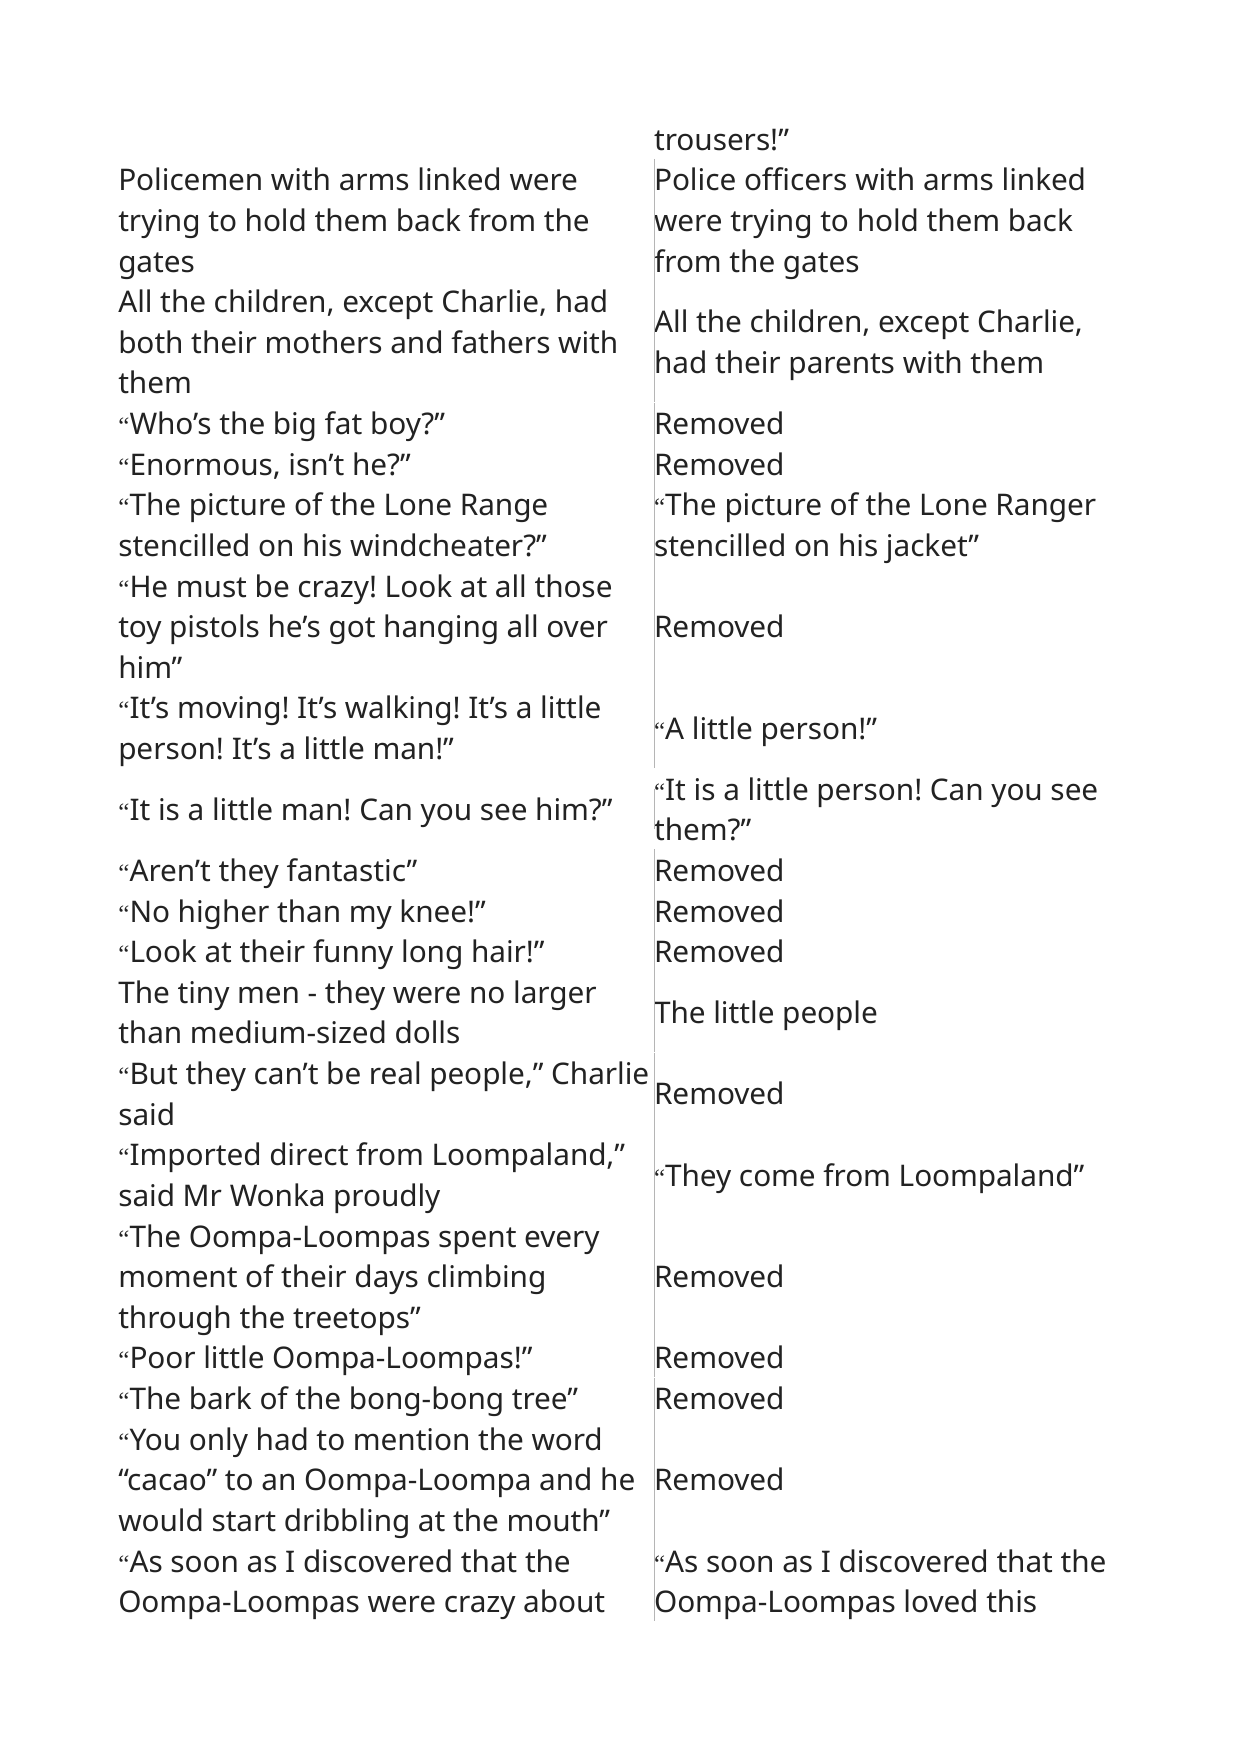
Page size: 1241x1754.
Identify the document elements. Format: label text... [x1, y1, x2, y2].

table_cell “Look at their funny long hair!” [118, 931, 654, 971]
table_cell “But they can’t be real people,” Charlie said [118, 1053, 654, 1134]
table_cell Policemen with arms linked were trying to hold them back from the gates [118, 159, 654, 281]
table_cell “A little person!” [655, 687, 1122, 768]
table_cell “It is a little person! Can you see them?” [654, 768, 1122, 849]
table_cell [118, 118, 654, 159]
table_cell The little people [655, 971, 1122, 1052]
table_cell “The picture of the Lone Range stencilled on his windcheater?” [118, 484, 654, 565]
table_cell Removed [655, 1053, 1122, 1134]
table_cell “He must be crazy! Look at all those toy pistols he’s got hanging all over him” [118, 565, 654, 687]
table_cell “Enormous, isn’t he?” [118, 443, 654, 484]
table_cell “You only had to mention the word “cacao” to an Oompa-Loompa and he would start dribbling at the mouth” [118, 1418, 654, 1540]
table_cell Removed [655, 1215, 1122, 1337]
table_cell Removed [655, 565, 1122, 687]
table_cell “Imported direct from Loompaland,” said Mr Wonka proudly [118, 1134, 654, 1215]
table_cell “Who’s the big fat boy?” [118, 403, 654, 443]
table_cell Removed [655, 403, 1122, 443]
table_cell Removed [655, 1337, 1122, 1377]
table_cell “No higher than my knee!” [118, 890, 654, 931]
table_cell Removed [655, 1378, 1122, 1418]
table_cell Removed [655, 849, 1122, 890]
table_cell Police officers with arms linked were trying to hold them back from the gates [655, 159, 1122, 281]
table_cell trousers!” [654, 118, 1122, 159]
table_cell “The picture of the Lone Ranger stencilled on his jacket” [655, 484, 1122, 565]
table_cell “It’s moving! It’s walking! It’s a little person! It’s a little man!” [118, 687, 654, 768]
table_cell All the children, except Charlie, had both their mothers and fathers with them [118, 281, 654, 402]
table_cell “The Oompa-Loompas spent every moment of their days climbing through the treetops” [118, 1215, 654, 1337]
table_cell “Aren’t they fantastic” [118, 849, 654, 890]
table_cell “Poor little Oompa-Loompas!” [118, 1337, 654, 1377]
table_cell “The bark of the bong-bong tree” [118, 1378, 654, 1418]
table_cell All the children, except Charlie, had their parents with them [655, 281, 1122, 402]
table_cell “As soon as I discovered that the Oompa-Loompas were crazy about [118, 1540, 654, 1621]
table_cell Removed [655, 1418, 1122, 1540]
table_cell Removed [655, 931, 1122, 971]
table_cell The tiny men - they were no larger than medium-sized dolls [118, 971, 654, 1052]
table_cell Removed [655, 443, 1122, 484]
table_cell “They come from Loompaland” [655, 1134, 1122, 1215]
table_cell Removed [655, 890, 1122, 931]
table_cell “It is a little man! Can you see him?” [118, 768, 654, 849]
table_cell “As soon as I discovered that the Oompa-Loompas loved this [655, 1540, 1122, 1621]
